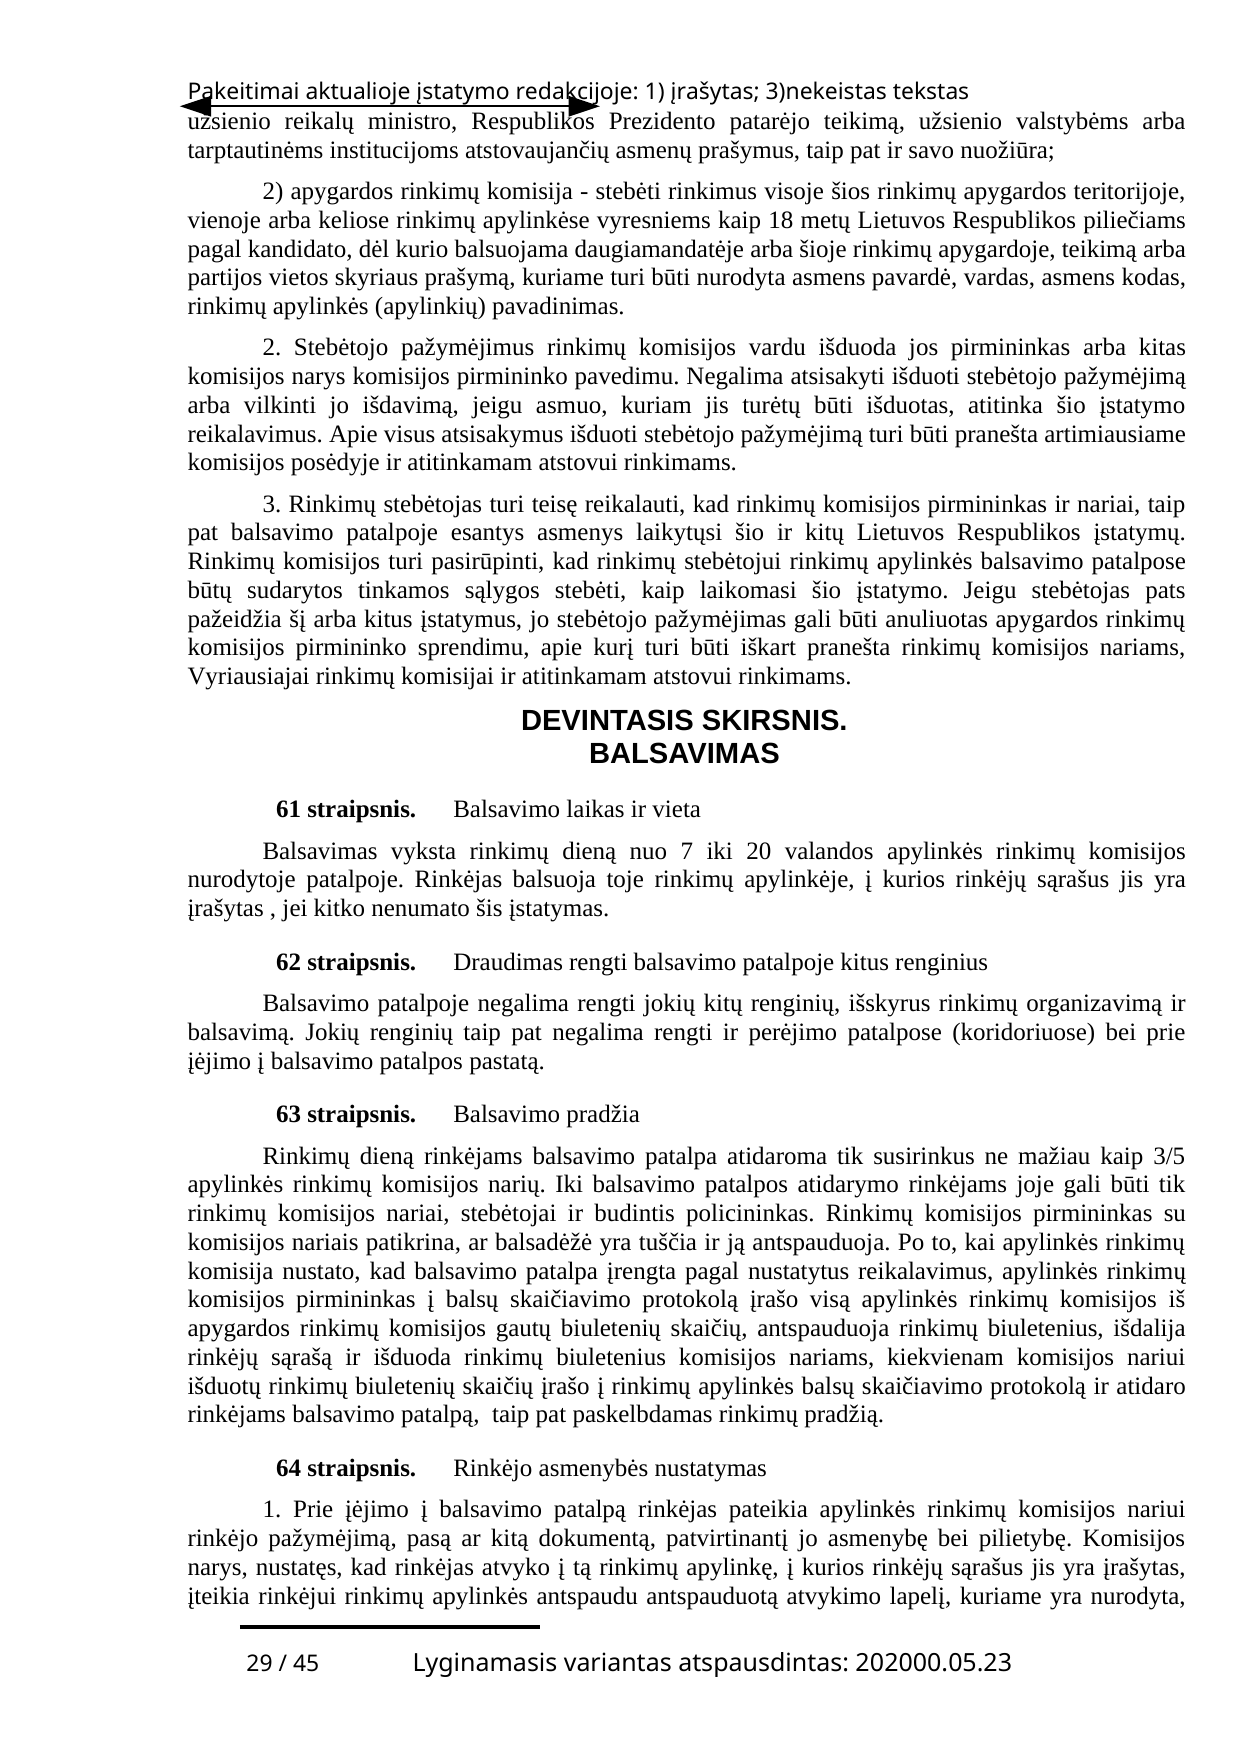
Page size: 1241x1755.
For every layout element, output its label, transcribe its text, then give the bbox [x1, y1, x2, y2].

subtitle 64 straipsnis. Rinkėjo asmenybės nustatymas [276, 1453, 1187, 1482]
text 3. Rinkimų stebėtojas turi teisę reikalauti, kad rinkimų komisijos pirmininkas ir nariai, taip pat balsavimo patalpoje esantys asmenys laikytųsi šio ir kitų Lietuvos Respublikos įstatymų. Rinkimų komisijos turi pasirūpinti, kad rinkimų stebėtojui rinkimų apylinkės balsavimo patalpose būtų sudarytos tinkamos sąlygos stebėti, kaip laikomasi šio įstatymo. Jeigu stebėtojas pats pažeidžia šį arba kitus įstatymus, jo stebėtojo pažymėjimas gali būti anuliuotas apygardos rinkimų komisijos pirmininko sprendimu, apie kurį turi būti iškart pranešta rinkimų komisijos nariams, Vyriausiajai rinkimų komisijai ir atitinkamam atstovui rinkimams. [187, 489, 1187, 690]
text užsienio reikalų ministro, Respublikos Prezidento patarėjo teikimą, užsienio valstybėms arba tarptautinėms institucijoms atstovaujančių asmenų prašymus, taip pat ir savo nuožiūra; [187, 106, 1187, 164]
subtitle 61 straipsnis. Balsavimo laikas ir vieta [276, 794, 1187, 823]
text 2) apygardos rinkimų komisija - stebėti rinkimus visoje šios rinkimų apygardos teritorijoje, vienoje arba keliose rinkimų apylinkėse vyresniems kaip 18 metų Lietuvos Respublikos piliečiams pagal kandidato, dėl kurio balsuojama daugiamandatėje arba šioje rinkimų apygardoje, teikimą arba partijos vietos skyriaus prašymą, kuriame turi būti nurodyta asmens pavardė, vardas, asmens kodas, rinkimų apylinkės (apylinkių) pavadinimas. [187, 176, 1187, 320]
subtitle 63 straipsnis. Balsavimo pradžia [276, 1099, 1187, 1128]
subtitle 62 straipsnis. Draudimas rengti balsavimo patalpoje kitus renginius [276, 947, 1187, 976]
text 1. Prie įėjimo į balsavimo patalpą rinkėjas pateikia apylinkės rinkimų komisijos nariui rinkėjo pažymėjimą, pasą ar kitą dokumentą, patvirtinantį jo asmenybę bei pilietybę. Komisijos narys, nustatęs, kad rinkėjas atvyko į tą rinkimų apylinkę, į kurios rinkėjų sąrašus jis yra įrašytas, įteikia rinkėjui rinkimų apylinkės antspaudu antspauduotą atvykimo lapelį, kuriame yra nurodyta, [187, 1494, 1187, 1609]
text 2. Stebėtojo pažymėjimus rinkimų komisijos vardu išduoda jos pirmininkas arba kitas komisijos narys komisijos pirmininko pavedimu. Negalima atsisakyti išduoti stebėtojo pažymėjimą arba vilkinti jo išdavimą, jeigu asmuo, kuriam jis turėtų būti išduotas, atitinka šio įstatymo reikalavimus. Apie visus atsisakymus išduoti stebėtojo pažymėjimą turi būti pranešta artimiausiame komisijos posėdyje ir atitinkamam atstovui rinkimams. [187, 332, 1187, 476]
subtitle BALSAVIMAS [187, 736, 1181, 769]
subtitle DEVINTASIS SKIRSNIS. [187, 702, 1181, 736]
text Balsavimo patalpoje negalima rengti jokių kitų renginių, išskyrus rinkimų organizavimą ir balsavimą. Jokių renginių taip pat negalima rengti ir perėjimo patalpose (koridoriuose) bei prie įėjimo į balsavimo patalpos pastatą. [187, 988, 1187, 1074]
text Balsavimas vyksta rinkimų dieną nuo 7 iki 20 valandos apylinkės rinkimų komisijos nurodytoje patalpoje. Rinkėjas balsuoja toje rinkimų apylinkėje, į kurios rinkėjų sąrašus jis yra įrašytas , jei kitko nenumato šis įstatymas. [187, 836, 1187, 922]
text Rinkimų dieną rinkėjams balsavimo patalpa atidaroma tik susirinkus ne mažiau kaip 3/5 apylinkės rinkimų komisijos narių. Iki balsavimo patalpos atidarymo rinkėjams joje gali būti tik rinkimų komisijos nariai, stebėtojai ir budintis policininkas. Rinkimų komisijos pirmininkas su komisijos nariais patikrina, ar balsadėžė yra tuščia ir ją antspauduoja. Po to, kai apylinkės rinkimų komisija nustato, kad balsavimo patalpa įrengta pagal nustatytus reikalavimus, apylinkės rinkimų komisijos pirmininkas į balsų skaičiavimo protokolą įrašo visą apylinkės rinkimų komisijos iš apygardos rinkimų komisijos gautų biuletenių skaičių, antspauduoja rinkimų biuletenius, išdalija rinkėjų sąrašą ir išduoda rinkimų biuletenius komisijos nariams, kiekvienam komisijos nariui išduotų rinkimų biuletenių skaičių įrašo į rinkimų apylinkės balsų skaičiavimo protokolą ir atidaro rinkėjams balsavimo patalpą, taip pat paskelbdamas rinkimų pradžią. [187, 1141, 1187, 1428]
